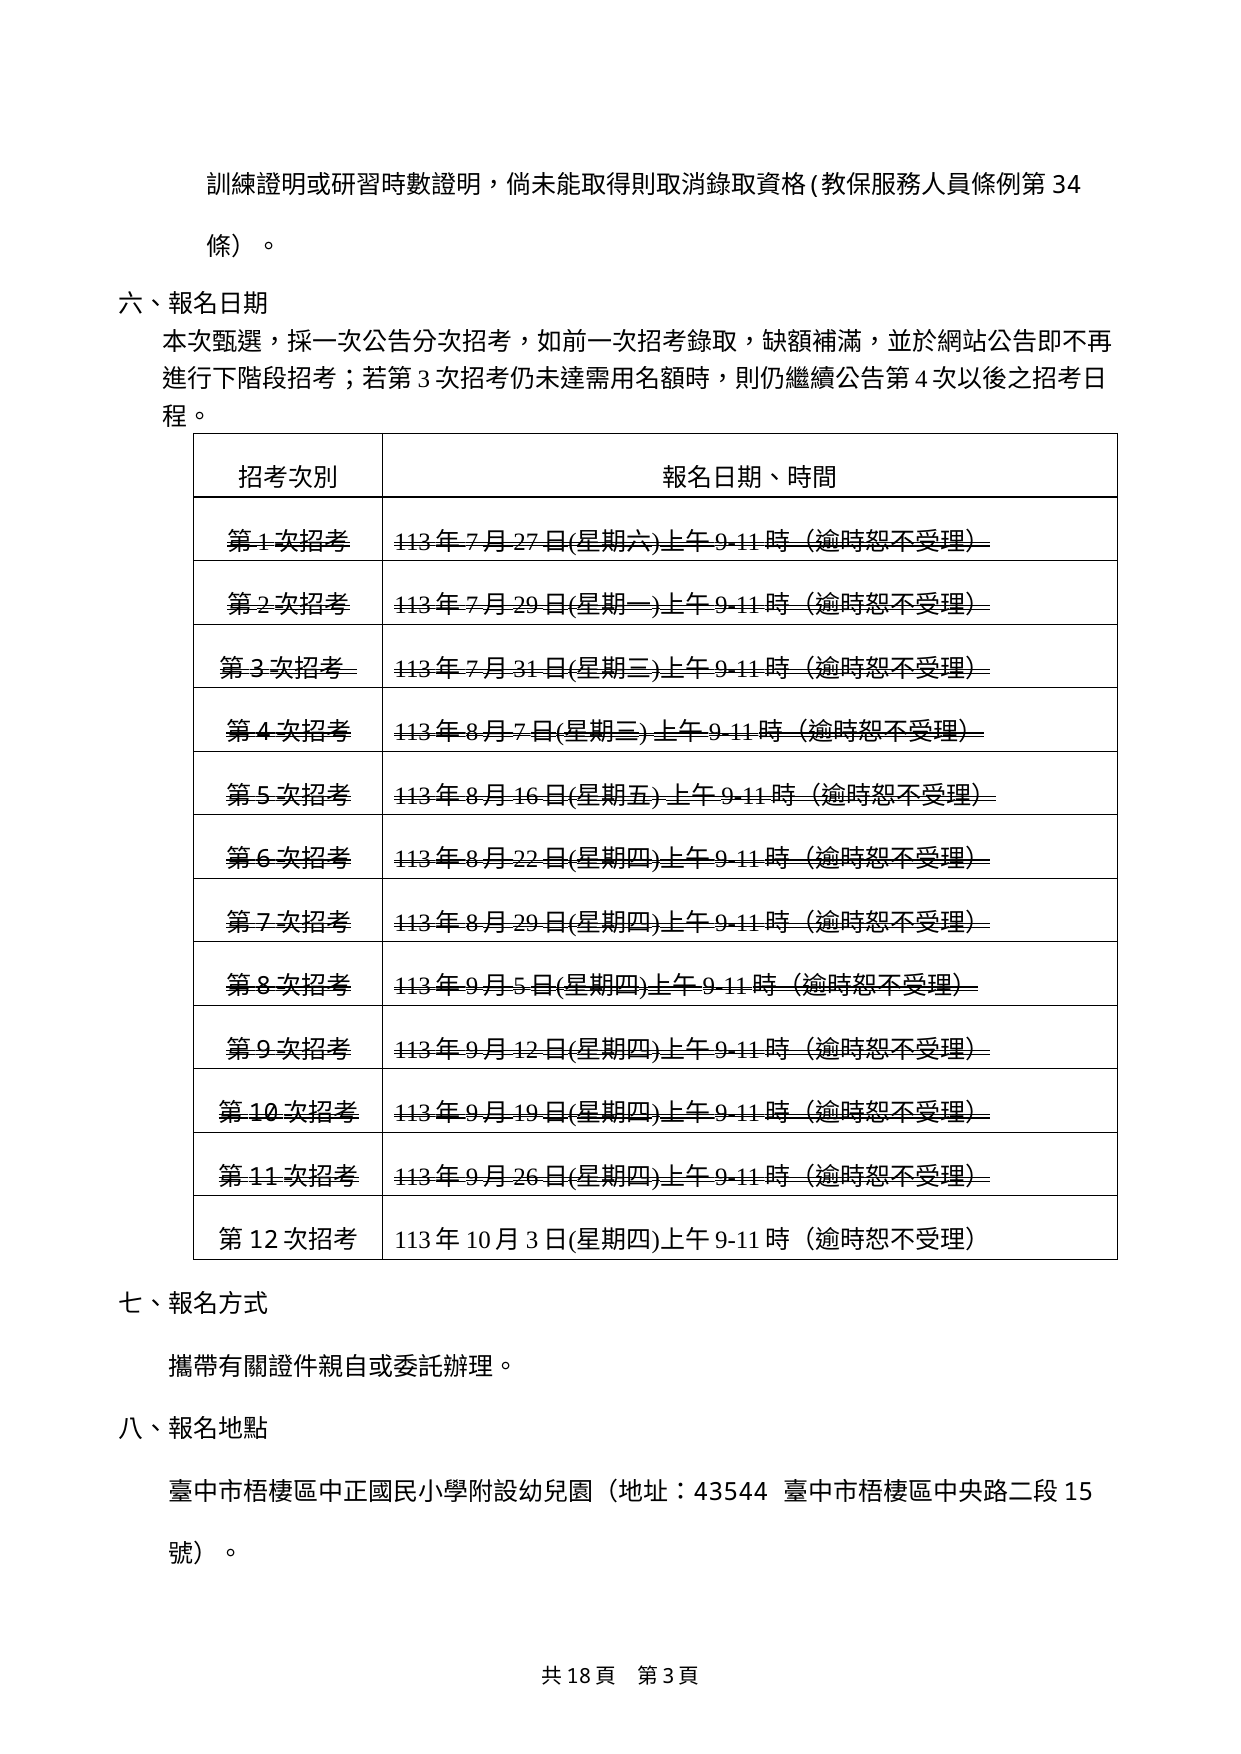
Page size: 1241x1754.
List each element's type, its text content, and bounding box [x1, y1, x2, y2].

text 六、報名日期 本次甄選，採一次公告分次招考，如前一次招考錄取，缺額補滿，並於網站公告即不再進行下階段招考；若第3次招考仍未達需用名額時，則仍繼續公告第4次以後之招考日程。 [118, 283, 1122, 433]
table_header 招考次別 [194, 434, 382, 496]
table_cell 113年9月26日(星期四)上午9-11時（逾時恕不受理） [383, 1133, 1117, 1195]
text 七、報名方式 攜帶有關證件親自或委託辦理。 [118, 1260, 1122, 1385]
table_cell 第5次招考 [194, 752, 382, 814]
table_cell 113年8月22日(星期四)上午9-11時（逾時恕不受理） [383, 815, 1117, 878]
table_cell 113年7月29日(星期一)上午9-11時（逾時恕不受理） [383, 561, 1117, 623]
table_cell 第2次招考 [194, 561, 382, 623]
table_cell 第3次招考 [194, 625, 382, 687]
table_cell 113年8月29日(星期四)上午9-11時（逾時恕不受理） [383, 879, 1117, 941]
table_cell 第12次招考 [194, 1196, 382, 1259]
table_cell 113年7月27日(星期六)上午9-11時（逾時恕不受理） [383, 498, 1117, 560]
text 訓練證明或研習時數證明，倘未能取得則取消錄取資格(教保服務人員條例第34條）。 [206, 141, 1122, 266]
table_cell 113年10月3日(星期四)上午9-11時（逾時恕不受理） [383, 1196, 1117, 1259]
table_cell 第10次招考 [194, 1069, 382, 1132]
table_cell 113年9月19日(星期四)上午9-11時（逾時恕不受理） [383, 1069, 1117, 1132]
table_cell 第7次招考 [194, 879, 382, 941]
table_cell 第11次招考 [194, 1133, 382, 1195]
text 八、報名地點 臺中市梧棲區中正國民小學附設幼兒園（地址：43544 臺中市梧棲區中央路二段15號）。 [118, 1385, 1122, 1572]
table_cell 第8次招考 [194, 942, 382, 1005]
table_cell 113年8月7日(星期三) 上午9-11時（逾時恕不受理） [383, 688, 1117, 751]
table_cell 113年9月12日(星期四)上午9-11時（逾時恕不受理） [383, 1006, 1117, 1068]
table_cell 第9次招考 [194, 1006, 382, 1068]
table_cell 113年8月16日(星期五) 上午9-11時（逾時恕不受理） [383, 752, 1117, 814]
table_cell 113年9月5日(星期四)上午9-11時（逾時恕不受理） [383, 942, 1117, 1005]
table_cell 第4次招考 [194, 688, 382, 751]
table_cell 113年7月31日(星期三)上午9-11時（逾時恕不受理） [383, 625, 1117, 687]
table_cell 第6次招考 [194, 815, 382, 878]
table_header 報名日期、時間 [383, 434, 1117, 496]
table_cell 第1次招考 [194, 498, 382, 560]
